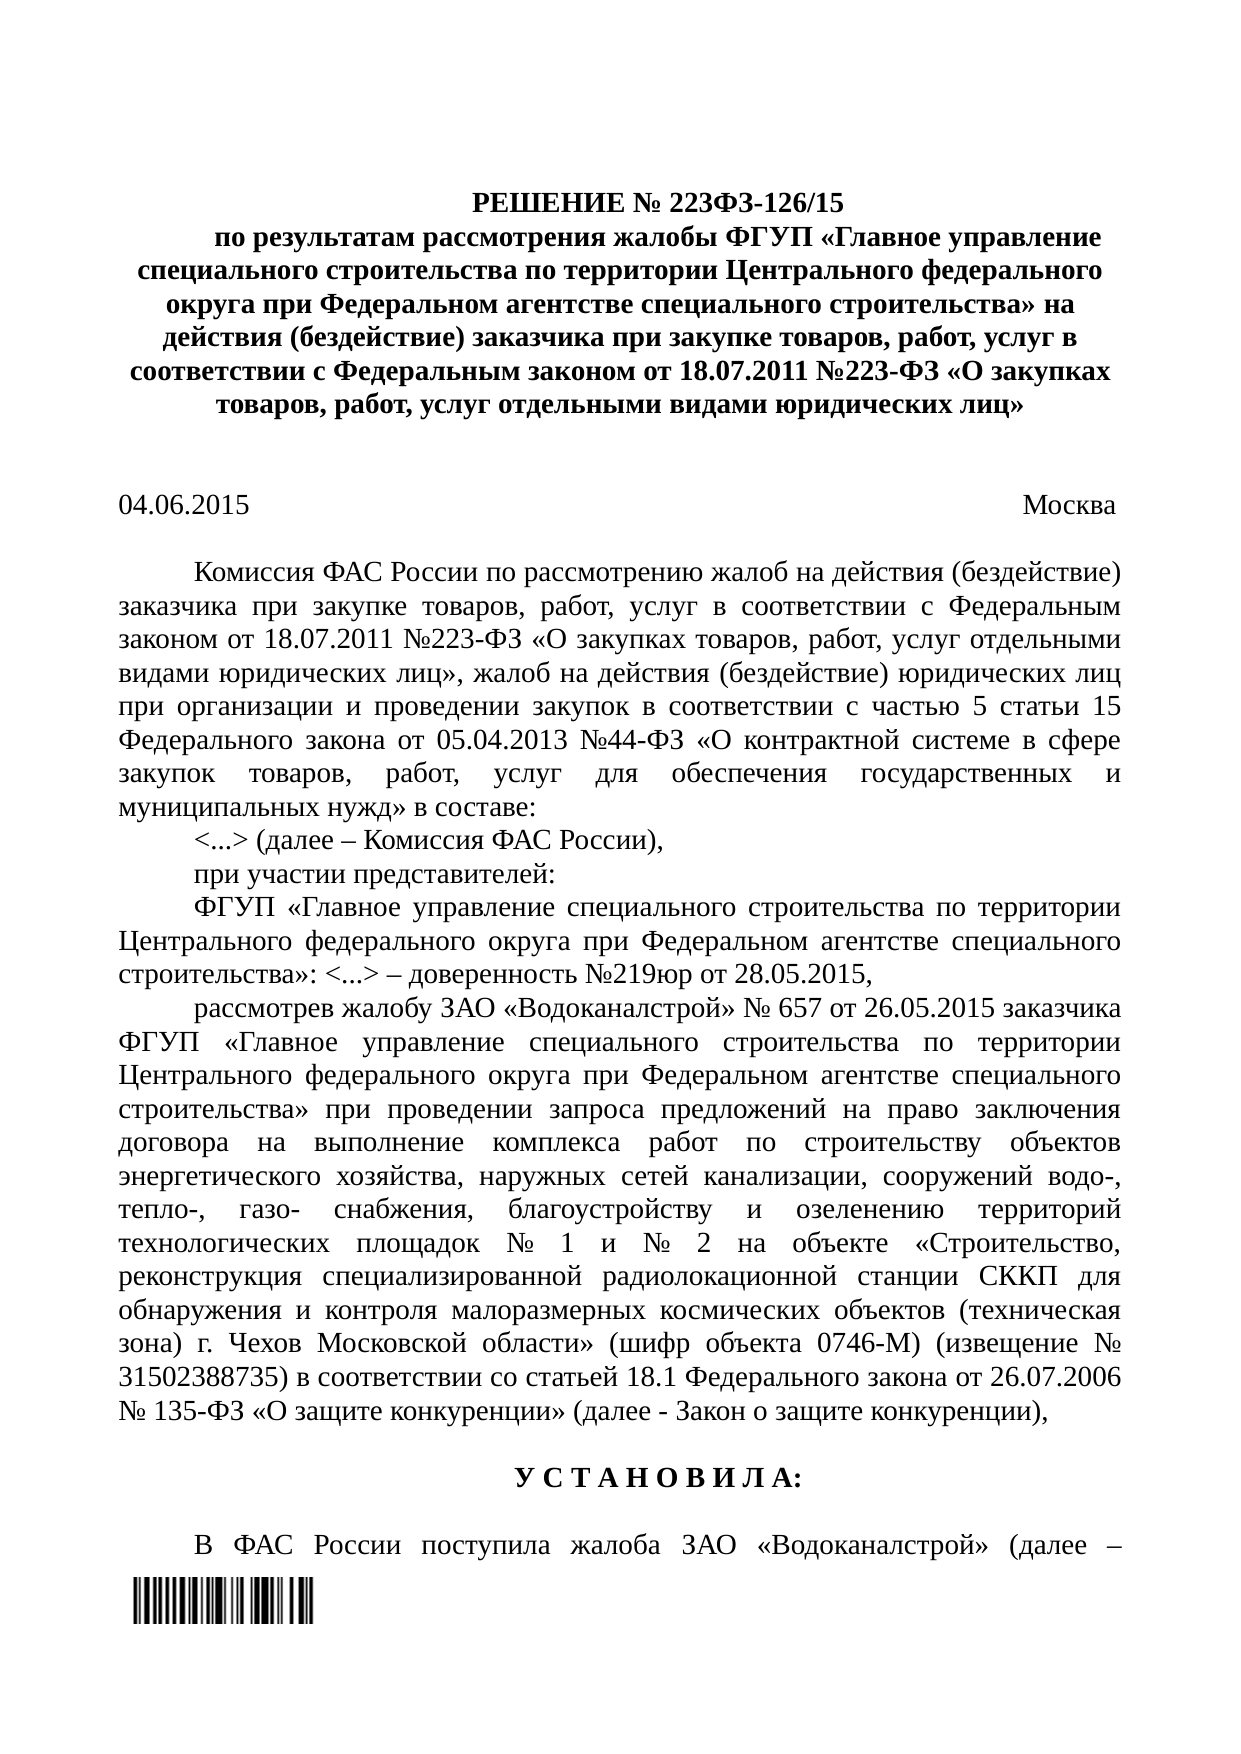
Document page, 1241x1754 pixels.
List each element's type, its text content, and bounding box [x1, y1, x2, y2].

text ФГУП «Главное управление специального строительства по территории Центрального федерального округа при Федеральном агентстве специального строительства»: <...> – доверенность №219юр от 28.05.2015, [118, 889, 1122, 990]
picture [118, 1577, 331, 1624]
text РЕШЕНИЕ № 223ФЗ-126/15 [118, 185, 1122, 219]
text по результатам рассмотрения жалобы ФГУП «Главное управление специального строительства по территории Центрального федерального округа при Федеральном агентстве специального строительства» на действия (бездействие) заказчика при закупке товаров, работ, услуг в соответствии с Федеральным законом от 18.07.2011 №223-ФЗ «О закупках товаров, работ, услуг отдельными видами юридических лиц» [118, 219, 1122, 420]
text Комиссия ФАС России по рассмотрению жалоб на действия (бездействие) заказчика при закупке товаров, работ, услуг в соответствии с Федеральным законом от 18.07.2011 №223-ФЗ «О закупках товаров, работ, услуг отдельными видами юридических лиц», жалоб на действия (бездействие) юридических лиц при организации и проведении закупок в соответствии с частью 5 статьи 15 Федерального закона от 05.04.2013 №44-ФЗ «О контрактной системе в сфере закупок товаров, работ, услуг для обеспечения государственных и муниципальных нужд» в составе: [118, 554, 1122, 822]
text при участии представителей: [118, 856, 1122, 889]
text 04.06.2015 Москва [118, 487, 1122, 521]
text <...> (далее – Комиссия ФАС России), [118, 822, 1122, 856]
text рассмотрев жалобу ЗАО «Водоканалстрой» № 657 от 26.05.2015 заказчика ФГУП «Главное управление специального строительства по территории Центрального федерального округа при Федеральном агентстве специального строительства» при проведении запроса предложений на право заключения договора на выполнение комплекса работ по строительству объектов энергетического хозяйства, наружных сетей канализации, сооружений водо-, тепло-, газо- снабжения, благоустройству и озеленению территорий технологических площадок № 1 и № 2 на объекте «Строительство, реконструкция специализированной радиолокационной станции СККП для обнаружения и контроля малоразмерных космических объектов (техническая зона) г. Чехов Московской области» (шифр объекта 0746-М) (извещение № 31502388735) в соответствии со статьей 18.1 Федерального закона от 26.07.2006 № 135-ФЗ «О защите конкуренции» (далее - Закон о защите конкуренции), [118, 990, 1122, 1426]
text У С Т А Н О В И Л А: [118, 1460, 1122, 1493]
text В ФАС России поступила жалоба ЗАО «Водоканалстрой» (далее – [118, 1527, 1122, 1560]
